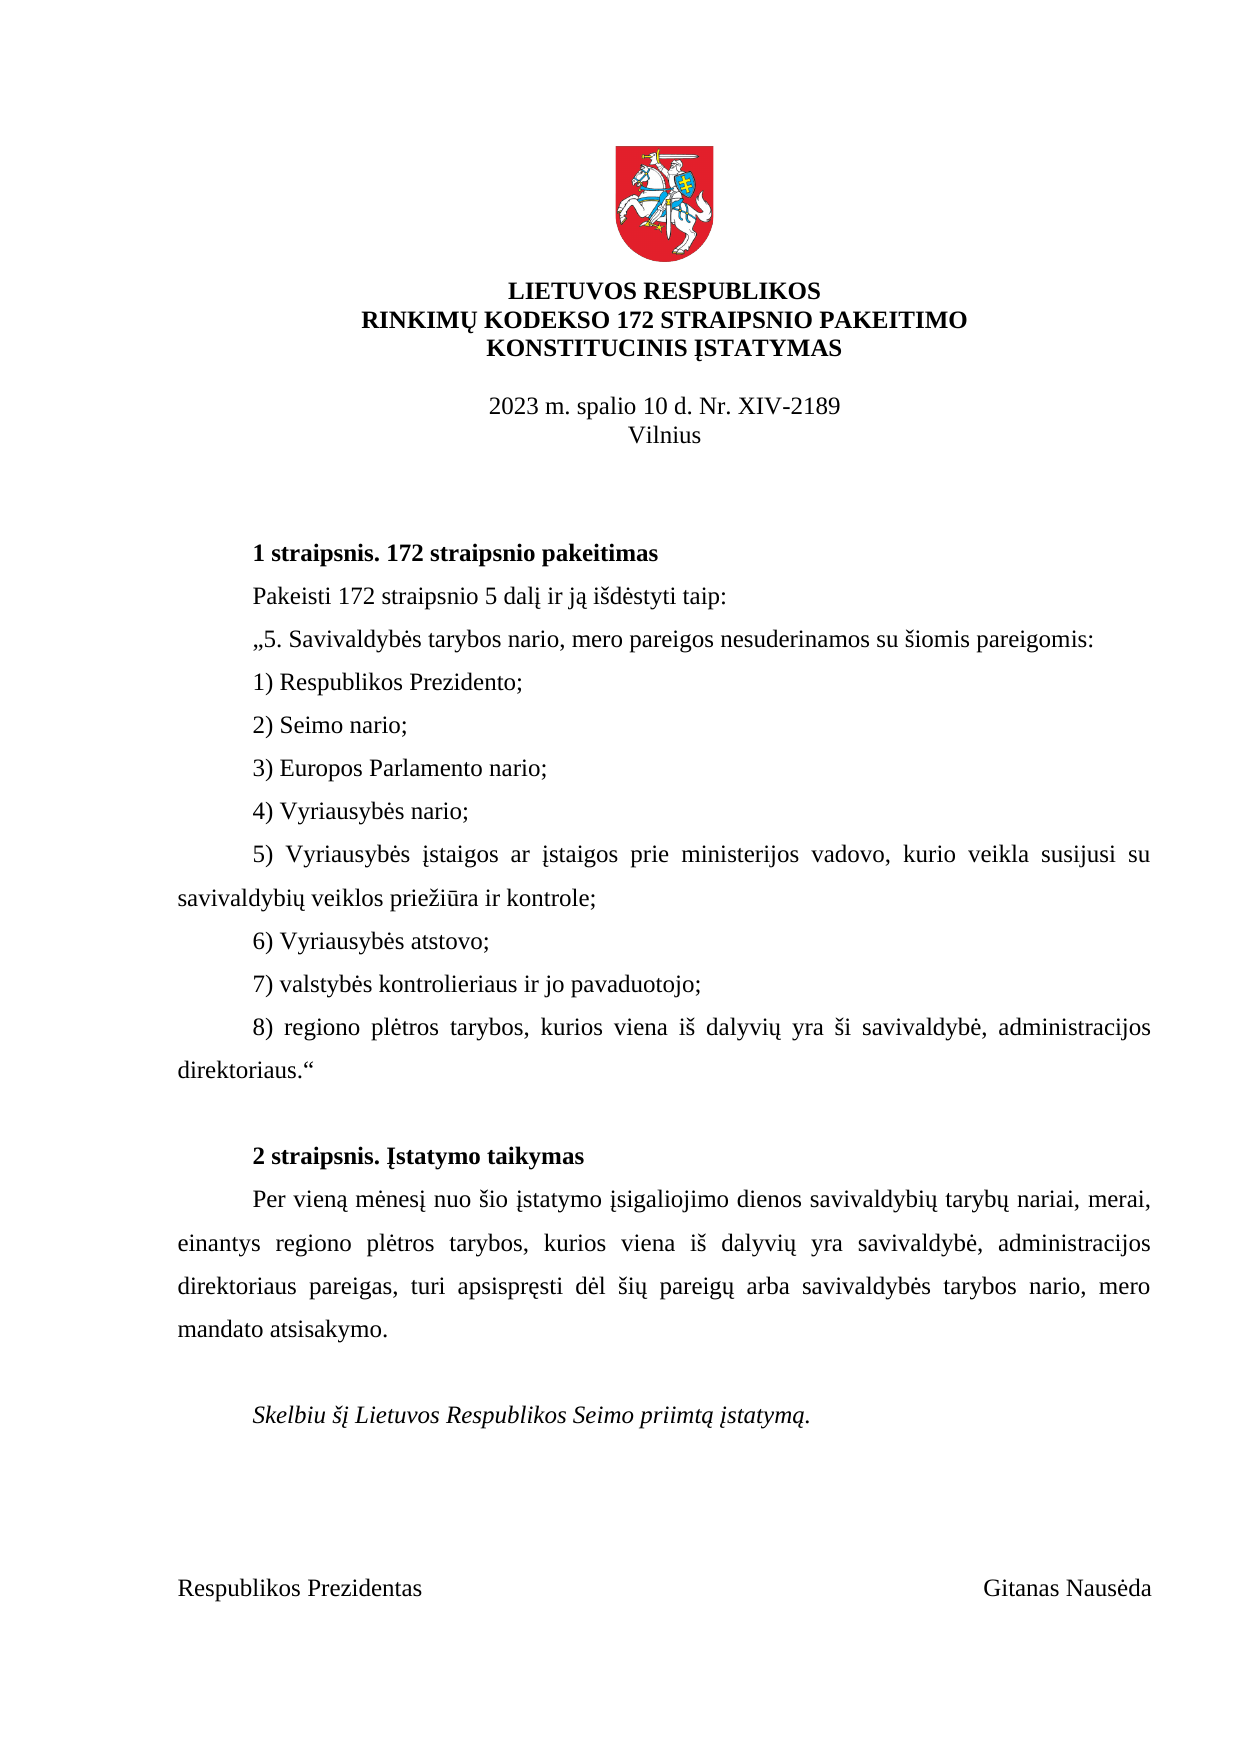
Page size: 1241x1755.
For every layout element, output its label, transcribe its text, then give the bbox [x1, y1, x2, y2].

text 3) Europos Parlamento nario; [177, 753, 1152, 782]
text „5. Savivaldybės tarybos nario, mero pareigos nesuderinamos su šiomis pareigomis: [177, 624, 1152, 653]
text Pakeisti 172 straipsnio 5 dalį ir ją išdėstyti taip: [177, 581, 1152, 609]
text LIETUVOS RESPUBLIKOS [177, 276, 1152, 305]
text KONSTITUCINIS ĮSTATYMAS [177, 333, 1152, 362]
text Respublikos Prezidentas Gitanas Nausėda [177, 1573, 1152, 1601]
text Skelbiu šį Lietuvos Respublikos Seimo priimtą įstatymą. [177, 1400, 1152, 1429]
text 1 straipsnis. 172 straipsnio pakeitimas [177, 538, 1152, 566]
text 4) Vyriausybės nario; [177, 796, 1152, 825]
text Vilnius [177, 420, 1152, 448]
text 1) Respublikos Prezidento; [177, 667, 1152, 696]
text 2) Seimo nario; [177, 710, 1152, 739]
text 5) Vyriausybės įstaigos ar įstaigos prie ministerijos vadovo, kurio veikla susijusi su savivaldybių veiklos priežiūra ir kontrole; [177, 839, 1152, 911]
text 8) regiono plėtros tarybos, kurios viena iš dalyvių yra ši savivaldybė, administracijos direktoriaus.“ [177, 1012, 1152, 1084]
text Per vieną mėnesį nuo šio įstatymo įsigaliojimo dienos savivaldybių tarybų nariai, merai, einantys regiono plėtros tarybos, kurios viena iš dalyvių yra savivaldybė, administracijos direktoriaus pareigas, turi apsispręsti dėl šių pareigų arba savivaldybės tarybos nario, mero mandato atsisakymo. [177, 1184, 1152, 1343]
text RINKIMŲ KODEKSO 172 STRAIPSNIO PAKEITIMO [177, 305, 1152, 333]
text 2023 m. spalio 10 d. Nr. XIV-2189 [177, 391, 1152, 420]
text 2 straipsnis. Įstatymo taikymas [177, 1141, 1152, 1170]
text 7) valstybės kontrolieriaus ir jo pavaduotojo; [177, 969, 1152, 998]
text 6) Vyriausybės atstovo; [177, 926, 1152, 954]
